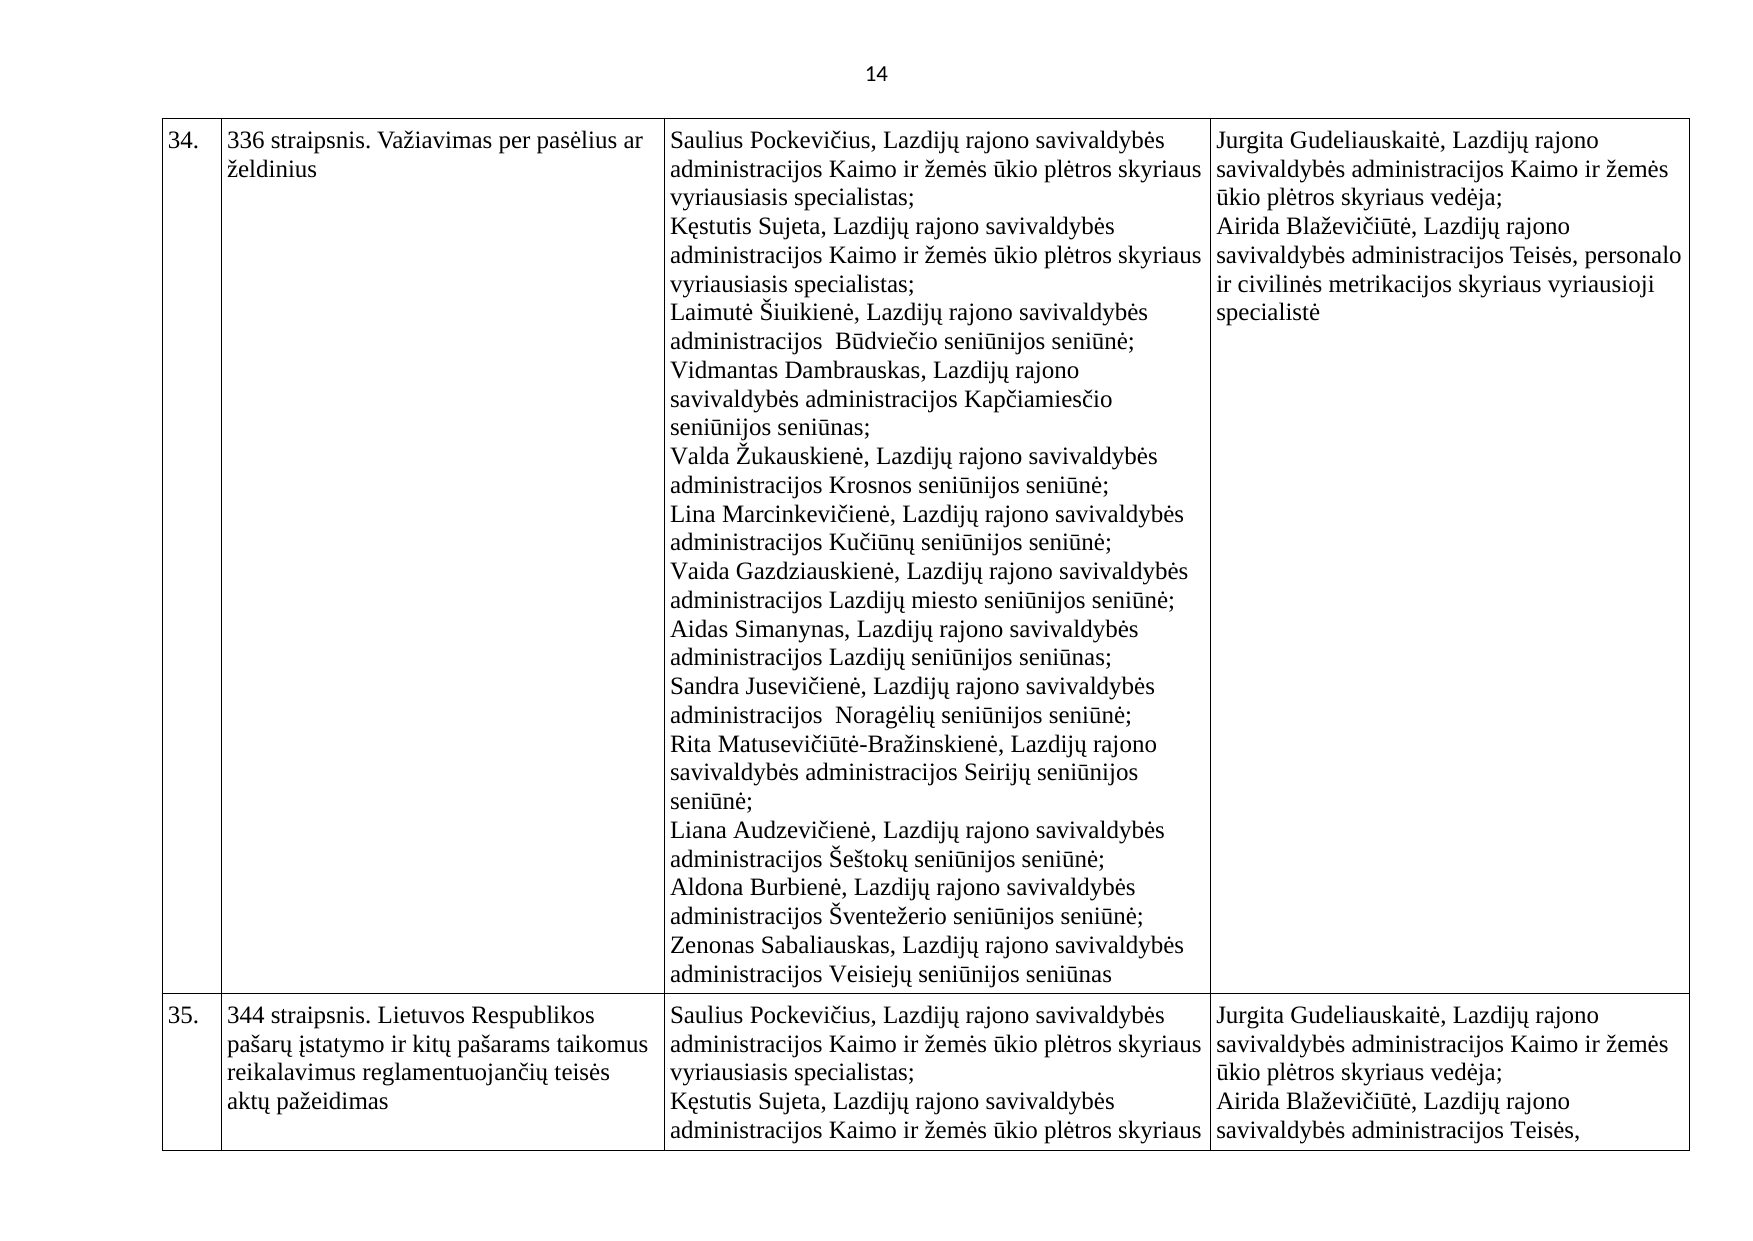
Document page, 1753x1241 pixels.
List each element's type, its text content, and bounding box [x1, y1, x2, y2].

table_cell 336 straipsnis. Važiavimas per pasėlius ar želdinius [222, 119, 664, 993]
table_cell 344 straipsnis. Lietuvos Respublikos pašarų įstatymo ir kitų pašarams taikomus reikalavimus reglamentuojančių teisės aktų pažeidimas [222, 994, 664, 1149]
table_cell Jurgita Gudeliauskaitė, Lazdijų rajono savivaldybės administracijos Kaimo ir žemės ūkio plėtros skyriaus vedėja; Airida Blaževičiūtė, Lazdijų rajono savivaldybės administracijos Teisės, personalo ir civilinės metrikacijos skyriaus vyriausioji specialistė [1211, 119, 1689, 993]
table_cell Jurgita Gudeliauskaitė, Lazdijų rajono savivaldybės administracijos Kaimo ir žemės ūkio plėtros skyriaus vedėja; Airida Blaževičiūtė, Lazdijų rajono savivaldybės administracijos Teisės, [1211, 994, 1689, 1149]
table_cell 35. [163, 994, 221, 1149]
table_cell Saulius Pockevičius, Lazdijų rajono savivaldybės administracijos Kaimo ir žemės ūkio plėtros skyriaus vyriausiasis specialistas; Kęstutis Sujeta, Lazdijų rajono savivaldybės administracijos Kaimo ir žemės ūkio plėtros skyriaus vyriausiasis specialistas; Laimutė Šiuikienė, Lazdijų rajono savivaldybės administracijos Būdviečio seniūnijos seniūnė; Vidmantas Dambrauskas, Lazdijų rajono savivaldybės administracijos Kapčiamiesčio seniūnijos seniūnas; Valda Žukauskienė, Lazdijų rajono savivaldybės administracijos Krosnos seniūnijos seniūnė; Lina Marcinkevičienė, Lazdijų rajono savivaldybės administracijos Kučiūnų seniūnijos seniūnė; Vaida Gazdziauskienė, Lazdijų rajono savivaldybės administracijos Lazdijų miesto seniūnijos seniūnė; Aidas Simanynas, Lazdijų rajono savivaldybės administracijos Lazdijų seniūnijos seniūnas; Sandra Jusevičienė, Lazdijų rajono savivaldybės administracijos Noragėlių seniūnijos seniūnė; Rita Matusevičiūtė-Bražinskienė, Lazdijų rajono savivaldybės administracijos Seirijų seniūnijos seniūnė; Liana Audzevičienė, Lazdijų rajono savivaldybės administracijos Šeštokų seniūnijos seniūnė; Aldona Burbienė, Lazdijų rajono savivaldybės administracijos Šventežerio seniūnijos seniūnė; Zenonas Sabaliauskas, Lazdijų rajono savivaldybės administracijos Veisiejų seniūnijos seniūnas [665, 119, 1210, 993]
table_cell Saulius Pockevičius, Lazdijų rajono savivaldybės administracijos Kaimo ir žemės ūkio plėtros skyriaus vyriausiasis specialistas; Kęstutis Sujeta, Lazdijų rajono savivaldybės administracijos Kaimo ir žemės ūkio plėtros skyriaus [665, 994, 1210, 1149]
table_cell 34. [163, 119, 221, 993]
